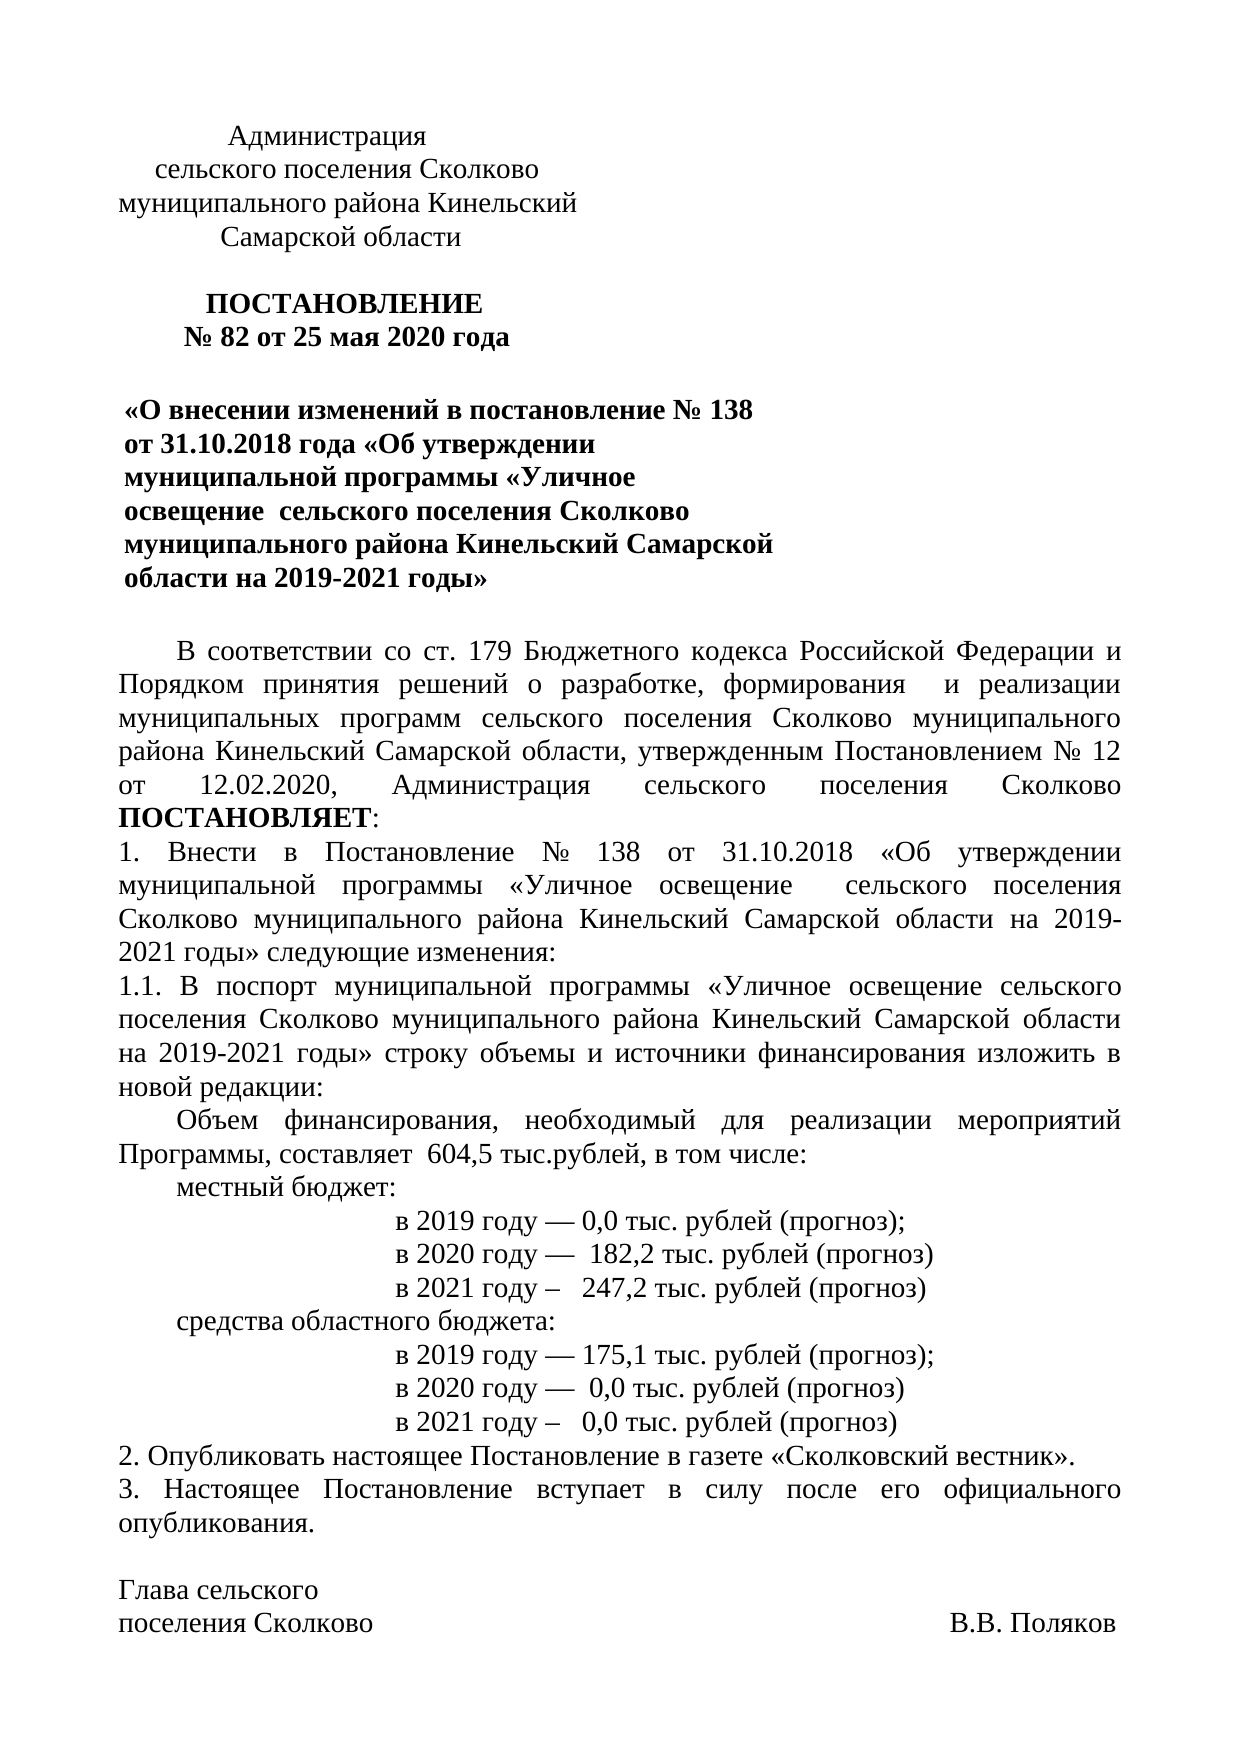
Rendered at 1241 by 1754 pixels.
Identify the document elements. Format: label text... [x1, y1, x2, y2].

text 2. Опубликовать настоящее Постановление в газете «Сколковский вестник». [118, 1438, 1122, 1471]
text в 2019 году — 0,0 тыс. рублей (прогноз); [118, 1203, 1122, 1236]
text в 2021 году – 247,2 тыс. рублей (прогноз) [118, 1270, 1122, 1303]
table_header «О внесении изменений в постановление № 138 от 31.10.2018 года «Об утверждении муниципальной программы «Уличное освещение сельского поселения Сколково муниципального района Кинельский Самарской области на 2019-2021 годы» [118, 386, 788, 599]
text в 2021 году – 0,0 тыс. рублей (прогноз) [118, 1404, 1122, 1438]
text Самарской области [118, 219, 1122, 252]
text ПОСТАНОВЛЕНИЕ [118, 286, 1122, 319]
text В соответствии со ст. 179 Бюджетного кодекса Российской Федерации и Порядком принятия решений о разработке, формирования и реализации муниципальных программ сельского поселения Сколково муниципального района Кинельский Самарской области, утвержденным Постановлением № 12 от 12.02.2020, Администрация сельского поселения Сколково ПОСТАНОВЛЯЕТ: [118, 633, 1122, 834]
text Администрация [118, 118, 1122, 152]
text местный бюджет: [118, 1169, 1122, 1203]
text 1.1. В поспорт муниципальной программы «Уличное освещение сельского поселения Сколково муниципального района Кинельский Самарской области на 2019-2021 годы» строку объемы и источники финансирования изложить в новой редакции: [118, 968, 1122, 1102]
text 1. Внести в Постановление № 138 от 31.10.2018 «Об утверждении муниципальной программы «Уличное освещение сельского поселения Сколково муниципального района Кинельский Самарской области на 2019-2021 годы» следующие изменения: [118, 834, 1122, 968]
text муниципального района Кинельский [118, 185, 1122, 219]
text в 2020 году — 0,0 тыс. рублей (прогноз) [118, 1371, 1122, 1404]
text Глава сельского [118, 1572, 1122, 1605]
text в 2020 году — 182,2 тыс. рублей (прогноз) [118, 1236, 1122, 1270]
text в 2019 году — 175,1 тыс. рублей (прогноз); [118, 1337, 1122, 1371]
text поселения Сколково В.В. Поляков [118, 1605, 1122, 1639]
text № 82 от 25 мая 2020 года [118, 319, 1122, 353]
text сельского поселения Сколково [118, 152, 1122, 185]
text 3. Настоящее Постановление вступает в силу после его официального опубликования. [118, 1471, 1122, 1538]
text Объем финансирования, необходимый для реализации мероприятий Программы, составляет 604,5 тыс.рублей, в том числе: [118, 1102, 1122, 1169]
text средства областного бюджета: [118, 1303, 1122, 1337]
